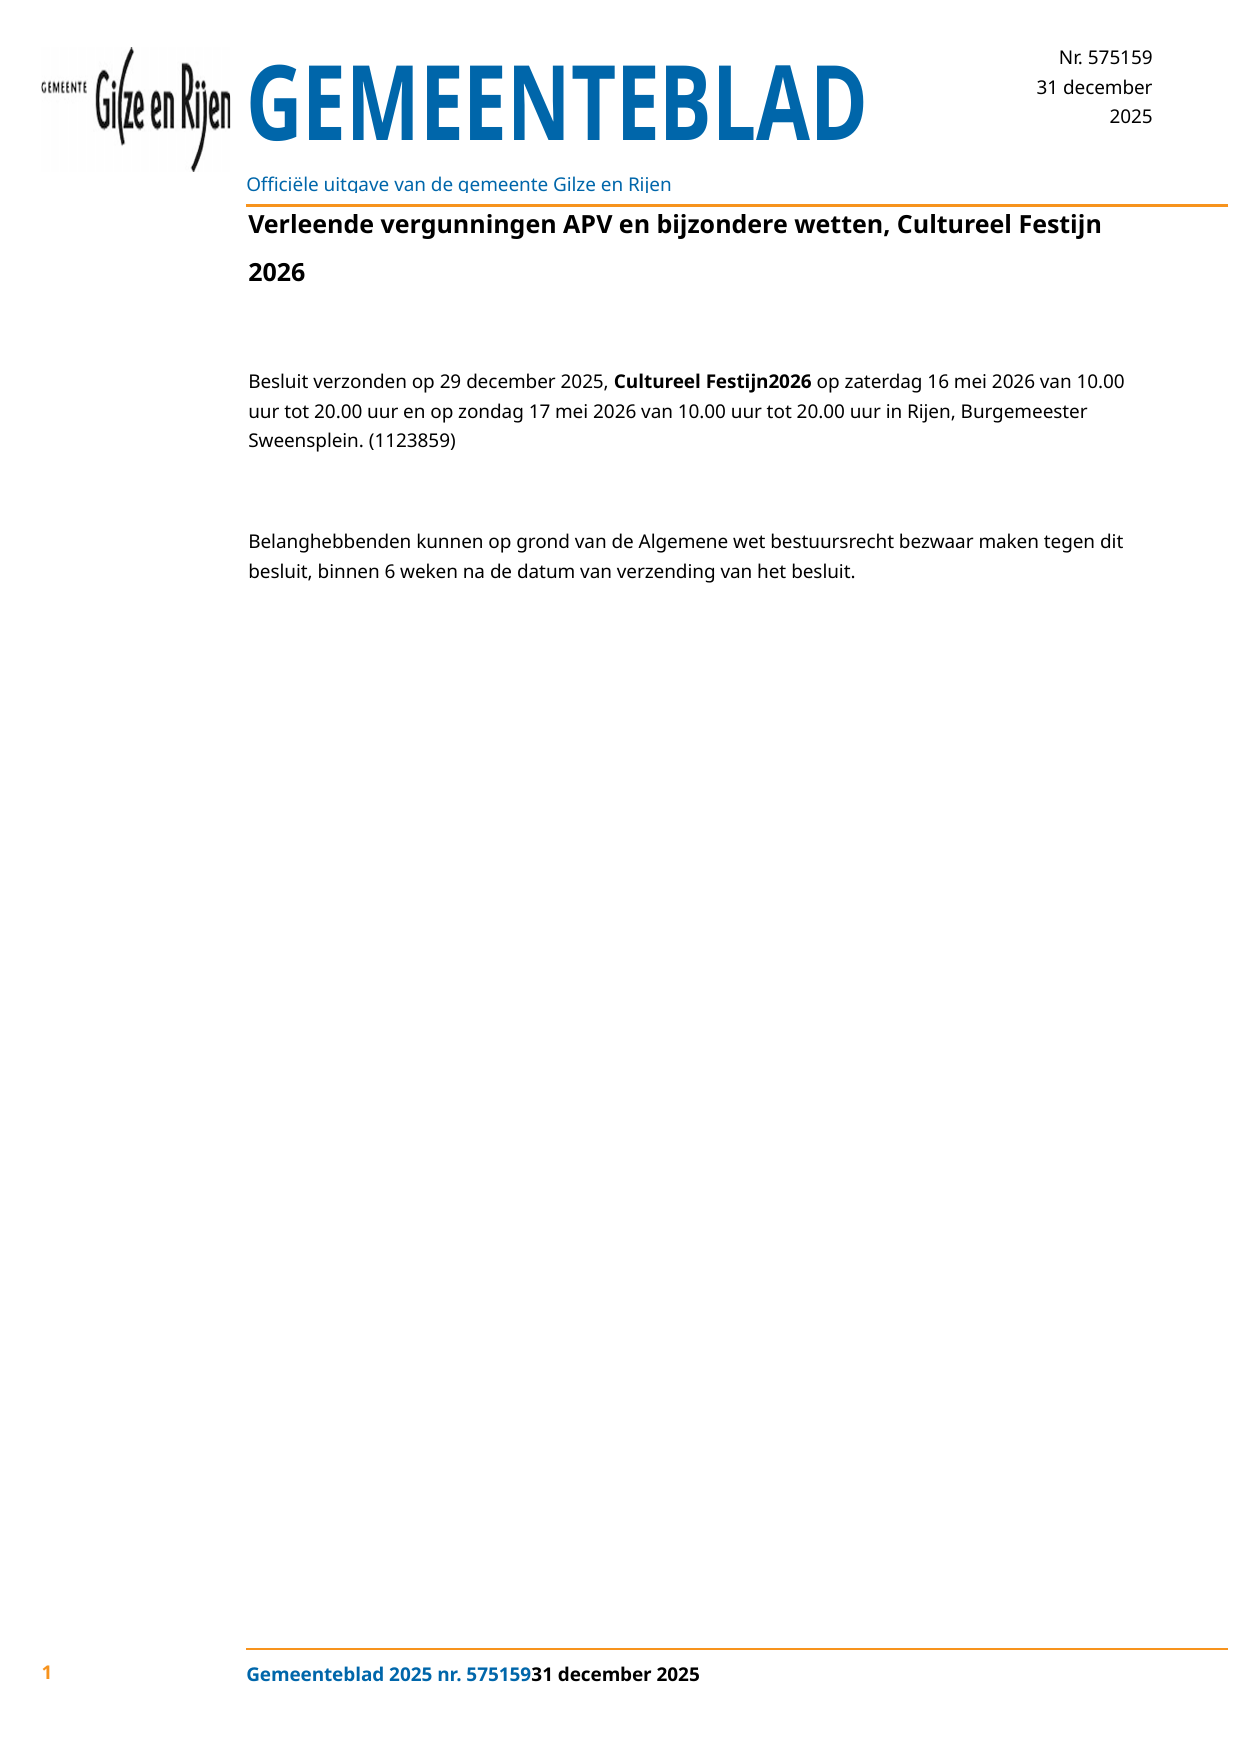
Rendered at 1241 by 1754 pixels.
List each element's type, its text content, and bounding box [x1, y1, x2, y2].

text Belanghebbenden kunnen op grond van de Algemene wet bestuursrecht bezwaar maken tegen dit besluit, binnen 6 weken na de datum van verzending van het besluit. [248, 528, 1152, 584]
text Besluit verzonden op 29 december 2025, Cultureel Festijn2026 op zaterdag 16 mei 2026 van 10.00 uur tot 20.00 uur en op zondag 17 mei 2026 van 10.00 uur tot 20.00 uur in Rijen, Burgemeester Sweensplein. (1123859) [248, 368, 1152, 453]
picture [41, 47, 231, 172]
text Verleende vergunningen APV en bijzondere wetten, Cultureel Festijn 2026 [248, 207, 1152, 288]
